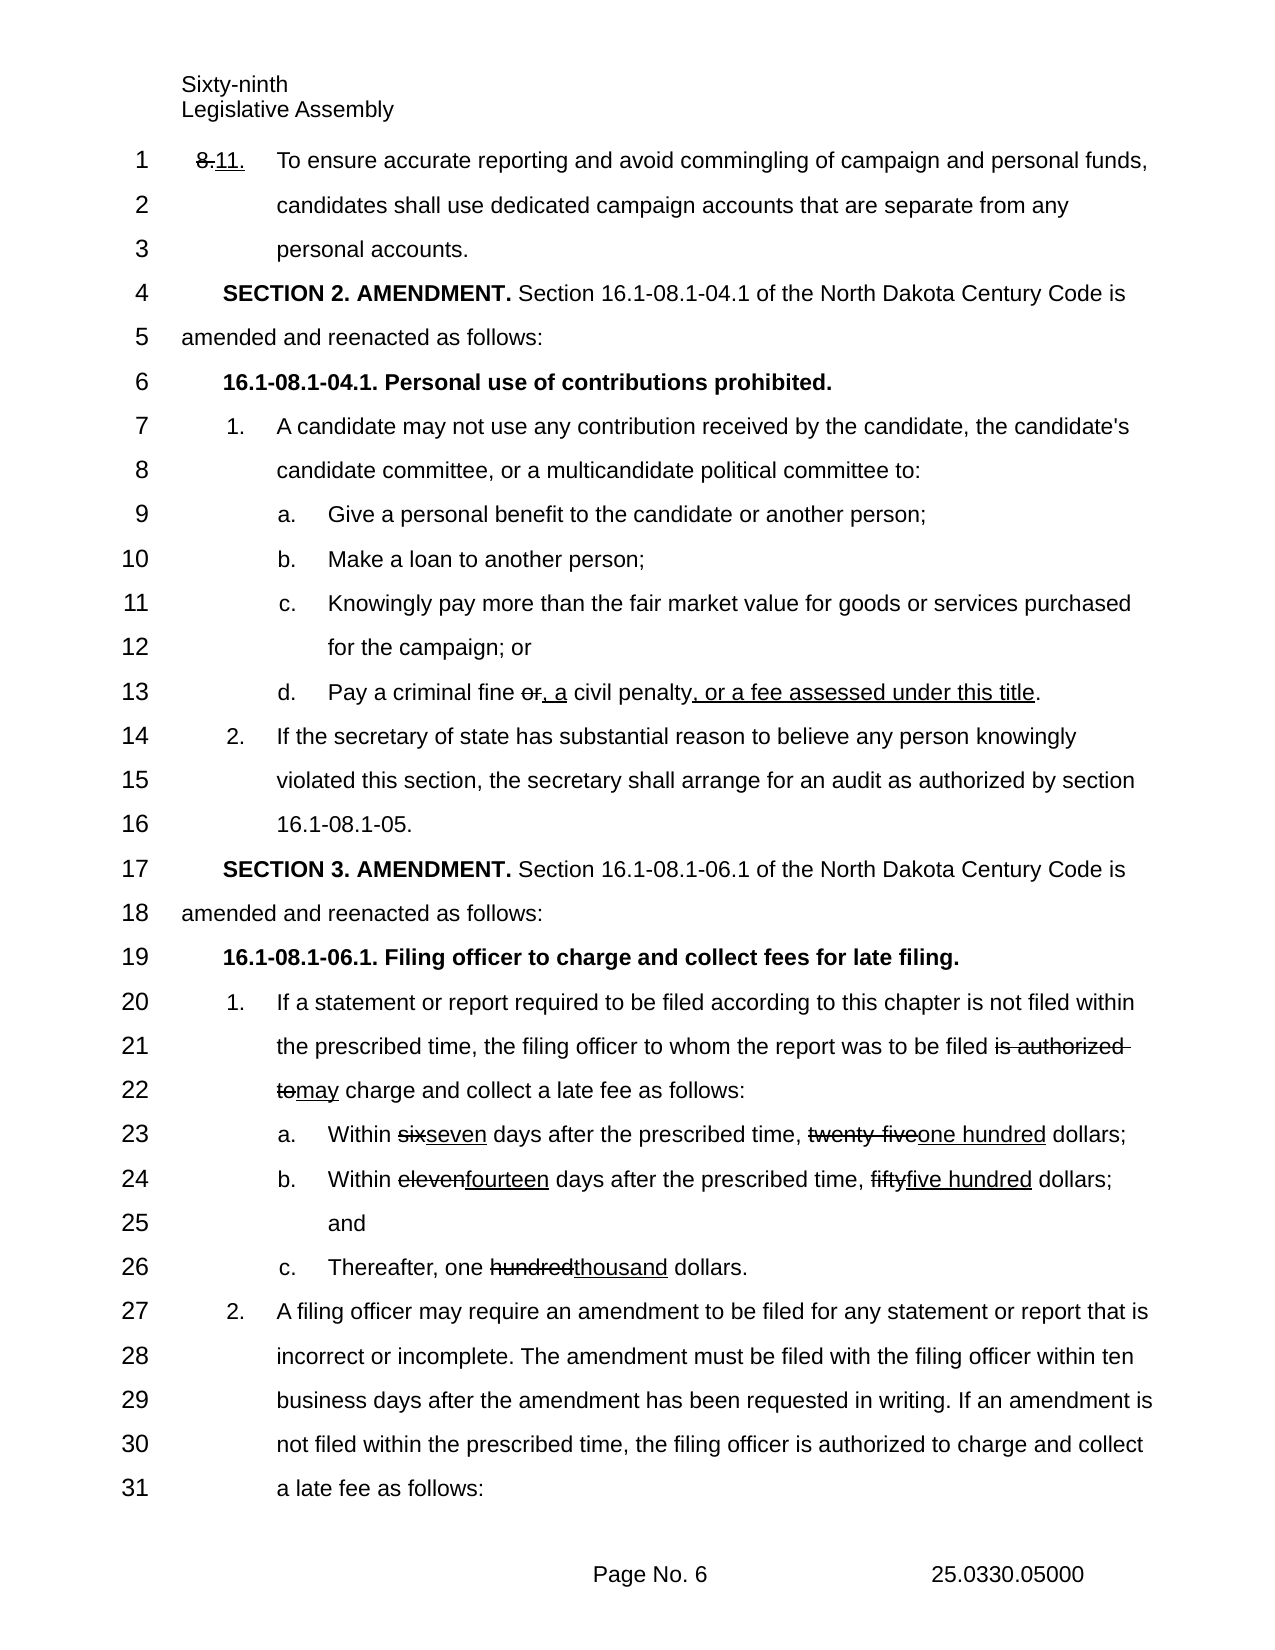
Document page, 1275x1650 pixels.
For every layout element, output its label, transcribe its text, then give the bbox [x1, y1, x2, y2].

text 1. A candidate may not use any contribution received by the candidate, the candidate's candidate committee, or a multicandidate political committee to: [181, 399, 1154, 487]
text b. Make a loan to another person; [181, 532, 1154, 576]
text d. Pay a criminal fine or, a civil penalty, or a fee assessed under this title. [181, 664, 1154, 709]
text b. Within elevenfourteen days after the prescribed time, fiftyfive hundred dollars; and [181, 1152, 1154, 1240]
text 2. A filing officer may require an amendment to be filed for any statement or report that is incorrect or incomplete. The amendment must be filed with the filing officer within ten business days after the amendment has been requested in writing. If an amendment is not filed within the prescribed time, the filing officer is authorized to charge and collect a late fee as follows: [181, 1284, 1154, 1506]
text SECTION 3. AMENDMENT. Section 16.1‑08.1‑06.1 of the North Dakota Century Code is amended and reenacted as follows: [181, 842, 1154, 930]
text SECTION 2. AMENDMENT. Section 16.1‑08.1‑04.1 of the North Dakota Century Code is amended and reenacted as follows: [181, 266, 1154, 355]
text 8.11. To ensure accurate reporting and avoid commingling of campaign and personal funds, candidates shall use dedicated campaign accounts that are separate from any personal accounts. [181, 133, 1154, 266]
subtitle 16.1‑08.1‑04.1. Personal use of contributions prohibited. [181, 355, 1154, 399]
text a. Within sixseven days after the prescribed time, twenty‑fiveone hundred dollars; [181, 1107, 1154, 1152]
text c. Knowingly pay more than the fair market value for goods or services purchased for the campaign; or [181, 576, 1154, 664]
text 1. If a statement or report required to be filed according to this chapter is not filed within the prescribed time, the filing officer to whom the report was to be filed is authorized tomay charge and collect a late fee as follows: [181, 974, 1154, 1107]
subtitle 16.1‑08.1‑06.1. Filing officer to charge and collect fees for late filing. [181, 930, 1154, 974]
text a. Give a personal benefit to the candidate or another person; [181, 487, 1154, 532]
text c. Thereafter, one hundredthousand dollars. [181, 1240, 1154, 1284]
text 2. If the secretary of state has substantial reason to believe any person knowingly violated this section, the secretary shall arrange for an audit as authorized by section 16.1‑08.1‑05. [181, 709, 1154, 842]
